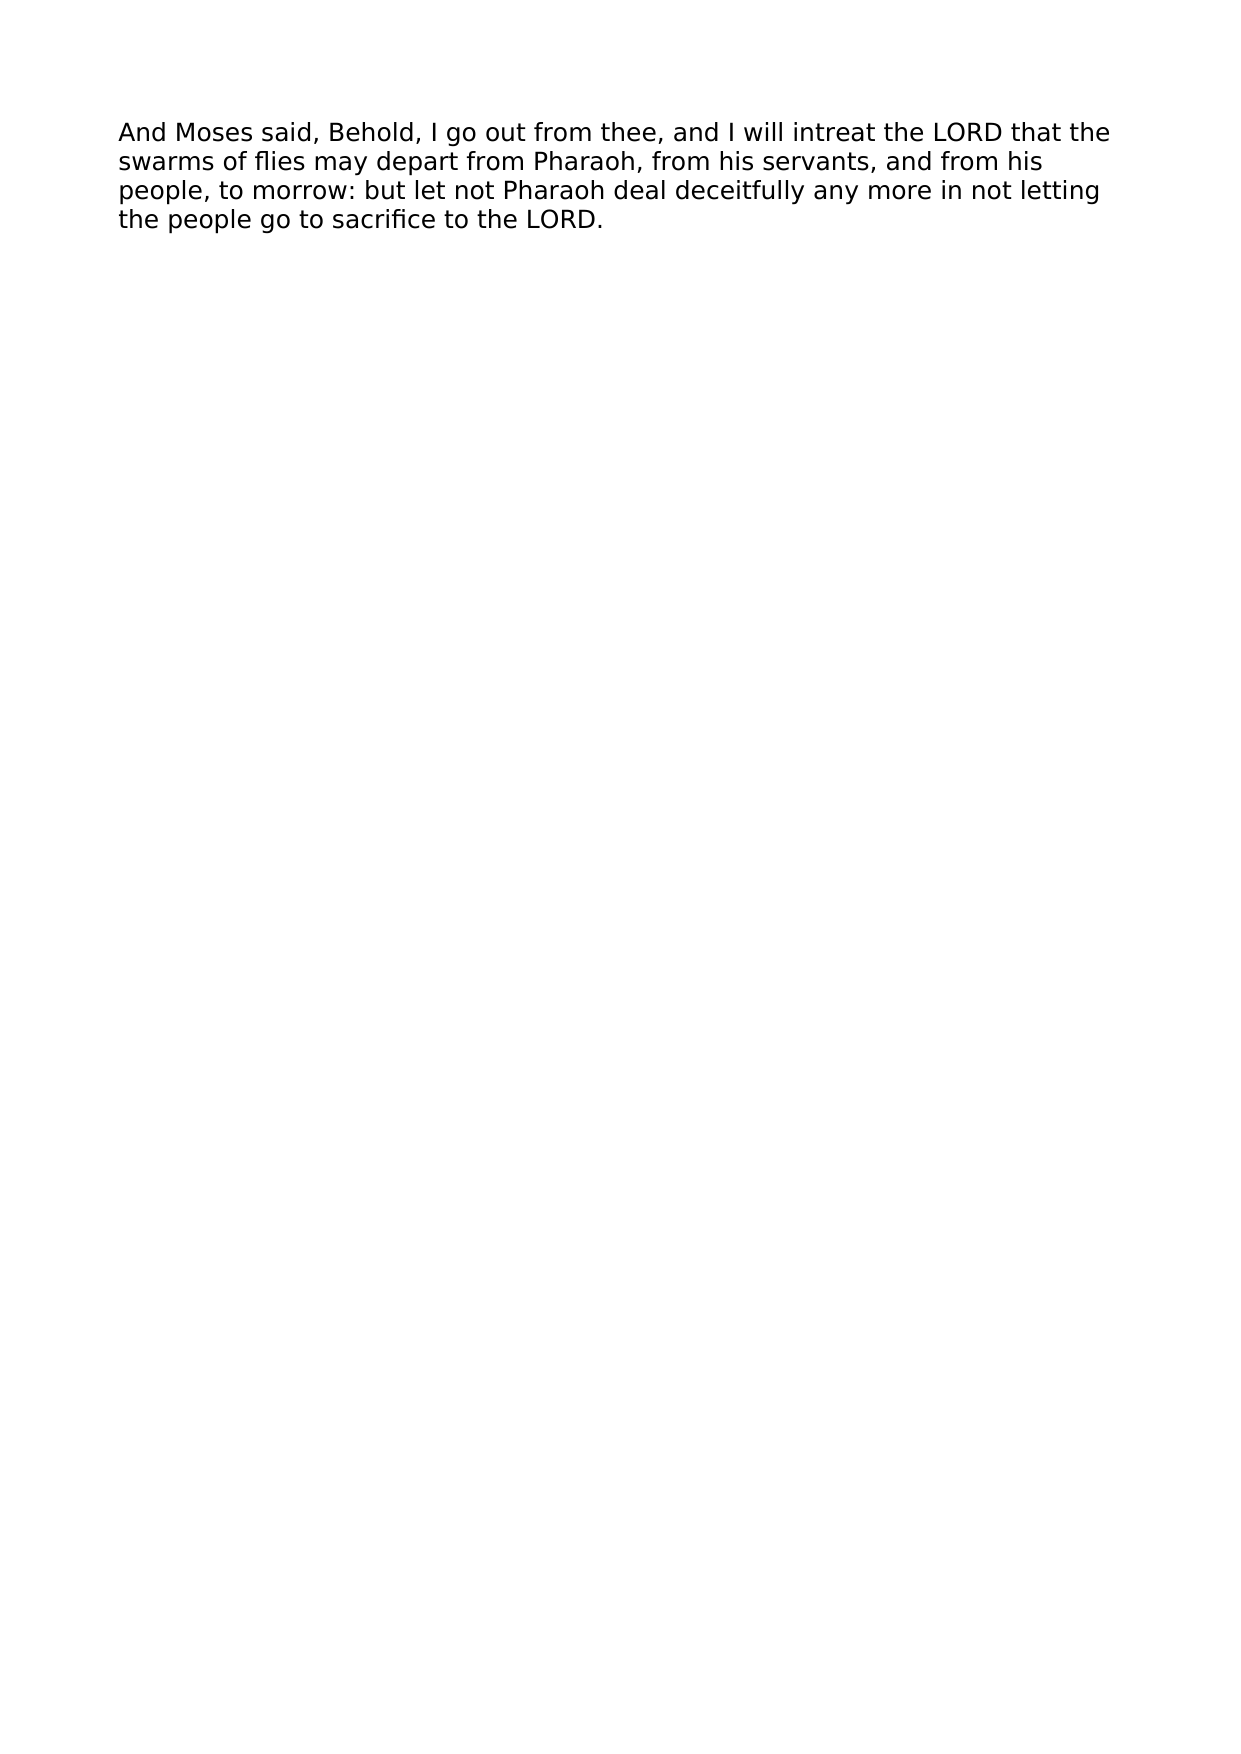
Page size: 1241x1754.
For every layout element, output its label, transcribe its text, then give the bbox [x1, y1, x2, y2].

text And Moses said, Behold, I go out from thee, and I will intreat the LORD that the swarms of flies may depart from Pharaoh, from his servants, and from his people, to morrow: but let not Pharaoh deal deceitfully any more in not letting the people go to sacrifice to the LORD. [118, 118, 1122, 235]
